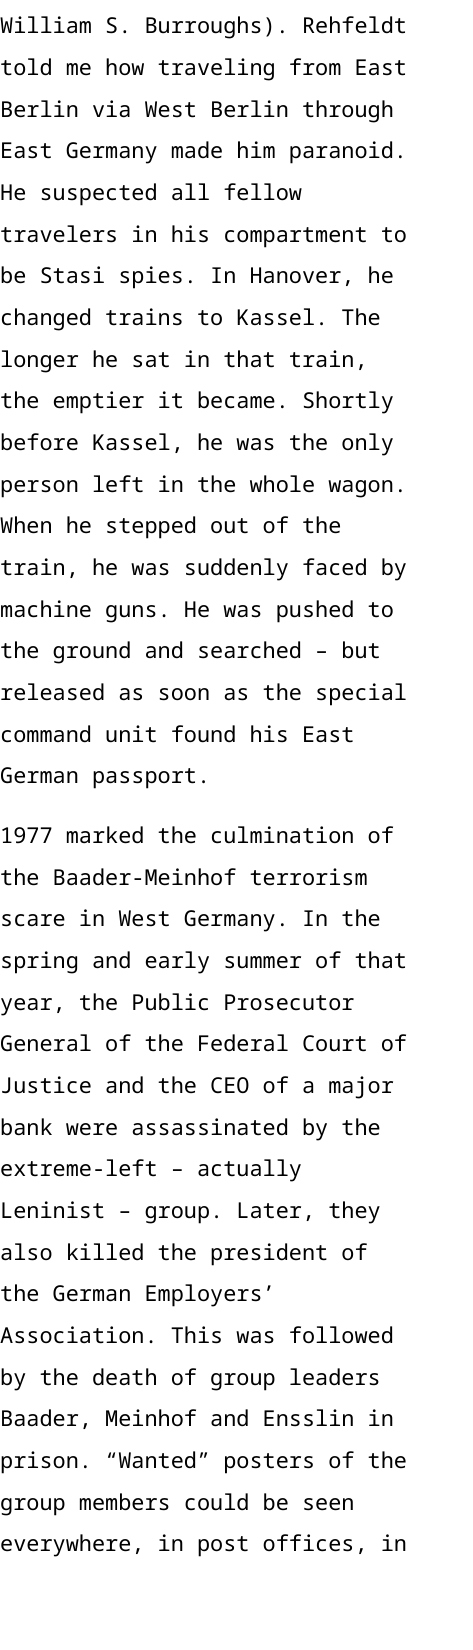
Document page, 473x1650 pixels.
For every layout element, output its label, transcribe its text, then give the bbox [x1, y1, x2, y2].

text William S. Burroughs). Rehfeldt told me how traveling from East Berlin via West Berlin through East Germany made him paranoid. He suspected all fellow travelers in his compartment to be Stasi spies. In Hanover, he changed trains to Kassel. The longer he sat in that train, the emptier it became. Shortly before Kassel, he was the only person left in the whole wagon. When he stepped out of the train, he was suddenly faced by machine guns. He was pushed to the ground and searched – but released as soon as the special command unit found his East German passport. [0, 10, 413, 790]
text 1977 marked the culmination of the Baader-Meinhof terrorism scare in West Germany. In the spring and early summer of that year, the Public Prosecutor General of the Federal Court of Justice and the CEO of a major bank were assassinated by the extreme-left – actually Leninist – group. Later, they also killed the president of the German Employers’ Association. This was followed by the death of group leaders Baader, Meinhof and Ensslin in prison. “Wanted” posters of the group members could be seen everywhere, in post offices, in [0, 820, 413, 1558]
